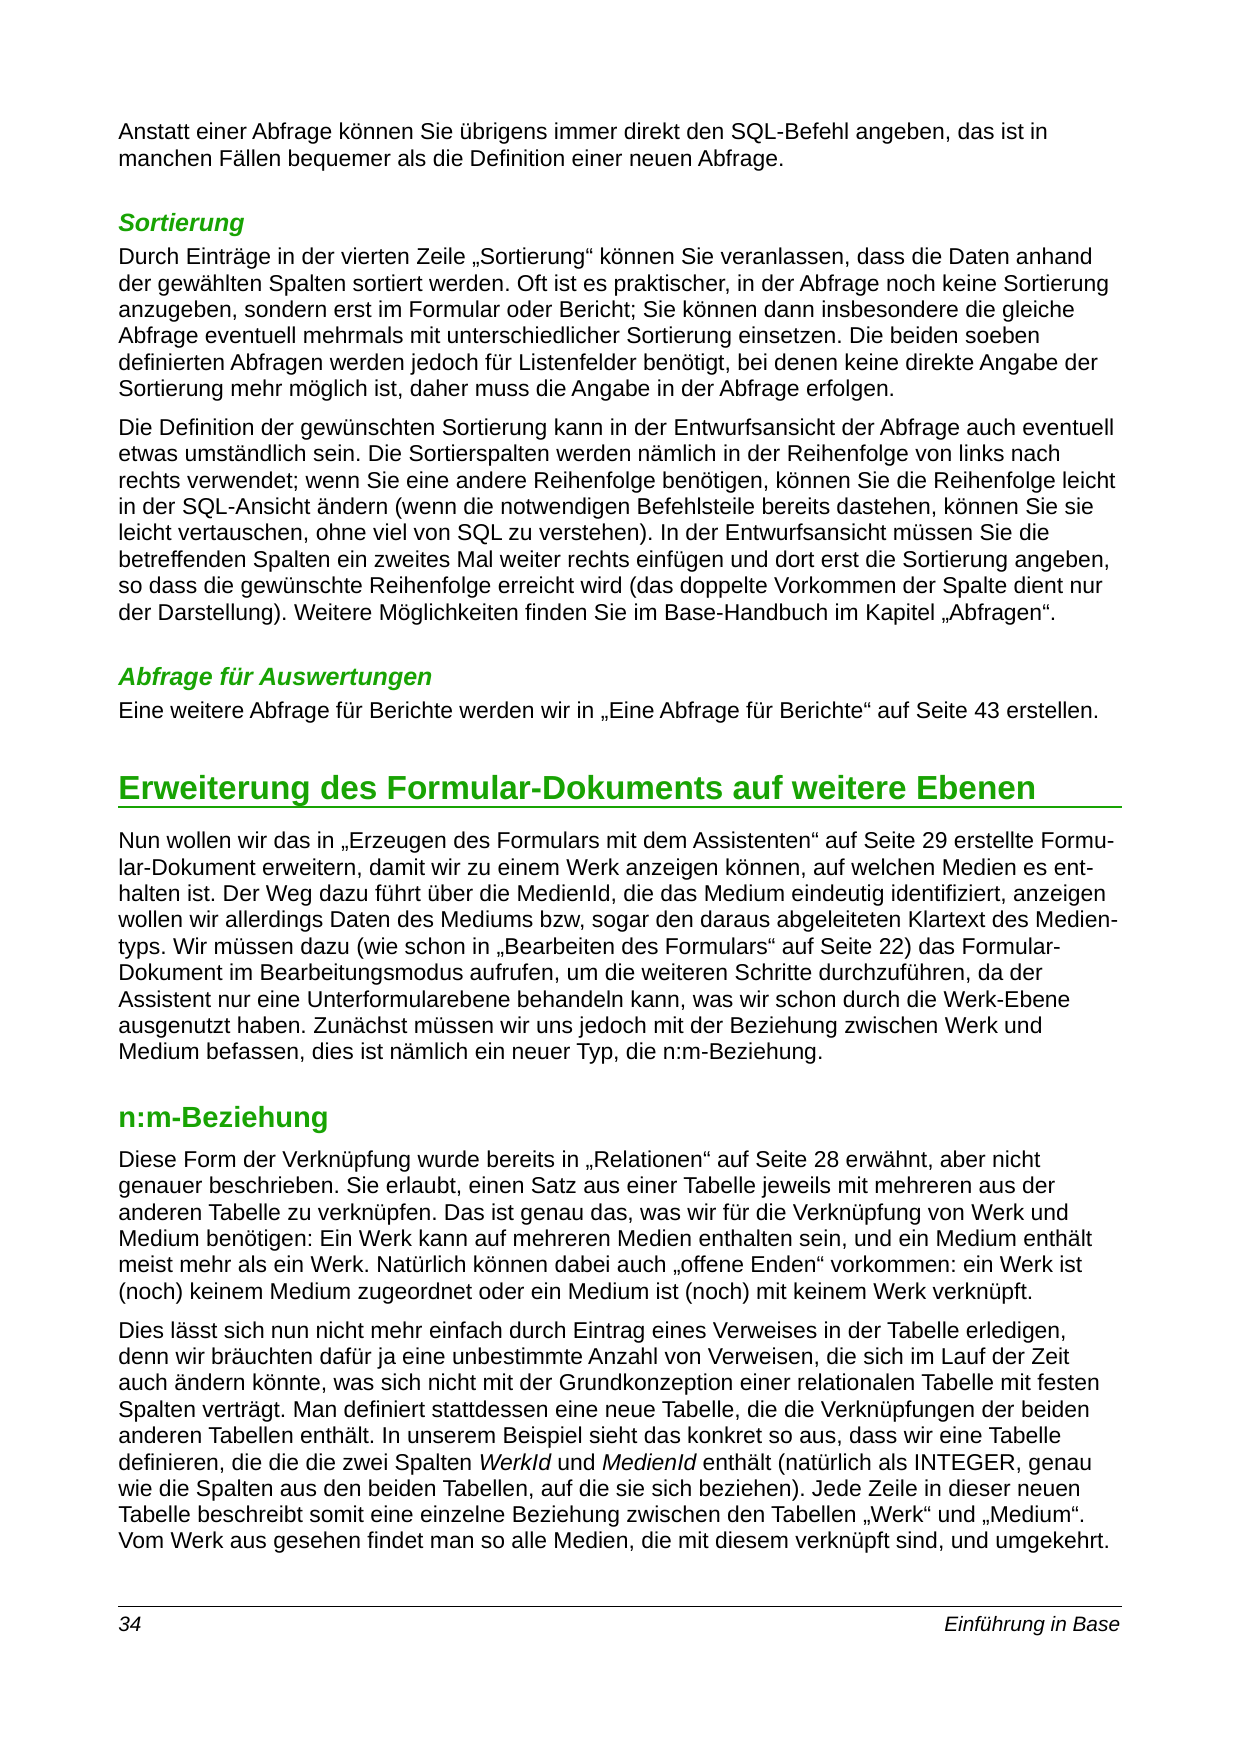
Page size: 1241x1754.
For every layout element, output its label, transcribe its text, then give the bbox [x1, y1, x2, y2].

text Anstatt einer Abfrage können Sie übrigens immer direkt den SQL-Befehl angeben, das ist in manchen Fällen bequemer als die Definition einer neuen Abfrage. [118, 118, 1122, 171]
subtitle Erweiterung des Formular-Dokuments auf weitere Ebenen [118, 768, 1122, 806]
text Eine weitere Abfrage für Berichte werden wir in „Eine Abfrage für Berichte“ auf Seite 43 erstellen. [118, 697, 1122, 724]
subtitle Abfrage für Auswertungen [118, 662, 1122, 691]
text Diese Form der Verknüpfung wurde bereits in „Relationen“ auf Seite 28 erwähnt, aber nicht genauer beschrieben. Sie erlaubt, einen Satz aus einer Tabelle jeweils mit mehreren aus der anderen Tabelle zu verknüpfen. Das ist genau das, was wir für die Verknüpfung von Werk und Medium benötigen: Ein Werk kann auf mehreren Medien enthalten sein, und ein Medium enthält meist mehr als ein Werk. Natürlich können dabei auch „offene Enden“ vorkommen: ein Werk ist (noch) keinem Medium zugeordnet oder ein Medium ist (noch) mit keinem Werk verknüpft. [118, 1146, 1122, 1304]
subtitle n:m-Beziehung [118, 1100, 1122, 1134]
subtitle Sortierung [118, 208, 1122, 237]
text Nun wollen wir das in „Erzeugen des Formulars mit dem Assistenten“ auf Seite 30 erstellte Formu­lar-Dokument erweitern, damit wir zu einem Werk anzeigen können, auf welchen Medien es ent­halten ist. Der Weg dazu führt über die MedienId, die das Medium eindeutig identifiziert, anzeigen wollen wir allerdings Daten des Mediums bzw, sogar den daraus abgeleiteten Klartext des Medien­typs. Wir müssen dazu (wie schon in „Bearbeiten des Formulars“ auf Seite 22) das Formular-Dokument im Bearbeitungsmodus aufrufen, um die weiteren Schritte durchzuführen, da der Assistent nur eine Unterformularebene behandeln kann, was wir schon durch die Werk-Ebene ausgenutzt haben. Zunächst müssen wir uns jedoch mit der Beziehung zwischen Werk und Medium befassen, dies ist nämlich ein neuer Typ, die n:m-Beziehung. [118, 827, 1122, 1064]
text Dies lässt sich nun nicht mehr einfach durch Eintrag eines Verweises in der Tabelle erledigen, denn wir bräuchten dafür ja eine unbestimmte Anzahl von Verweisen, die sich im Lauf der Zeit auch ändern könnte, was sich nicht mit der Grundkonzeption einer relationalen Tabelle mit festen Spalten verträgt. Man definiert stattdessen eine neue Tabelle, die die Verknüpfungen der beiden anderen Tabellen enthält. In unserem Beispiel sieht das konkret so aus, dass wir eine Tabelle definieren, die die die zwei Spalten WerkId und MedienId enthält (natürlich als INTEGER, genau wie die Spalten aus den beiden Tabellen, auf die sie sich beziehen). Jede Zeile in dieser neuen Tabelle beschreibt somit eine einzelne Beziehung zwischen den Tabellen „Werk“ und „Medium“. Vom Werk aus gesehen findet man so alle Medien, die mit diesem verknüpft sind, und umgekehrt. [118, 1317, 1122, 1554]
text Die Definition der gewünschten Sortierung kann in der Entwurfsansicht der Abfrage auch eventuell etwas umständlich sein. Die Sortierspalten werden nämlich in der Reihenfolge von links nach rechts verwendet; wenn Sie eine andere Reihenfolge benötigen, können Sie die Reihenfolge leicht in der SQL-Ansicht ändern (wenn die notwendigen Befehlsteile bereits dastehen, können Sie sie leicht vertauschen, ohne viel von SQL zu verstehen). In der Entwurfsansicht müssen Sie die betreffenden Spalten ein zweites Mal weiter rechts einfügen und dort erst die Sortierung angeben, so dass die gewünschte Reihenfolge erreicht wird (das doppelte Vorkommen der Spalte dient nur der Darstellung). Weitere Möglichkeiten finden Sie im Base-Handbuch im Kapitel „Abfragen“. [118, 414, 1122, 625]
text Durch Einträge in der vierten Zeile „Sortierung“ können Sie veranlassen, dass die Daten anhand der gewählten Spalten sortiert werden. Oft ist es praktischer, in der Abfrage noch keine Sortierung anzugeben, sondern erst im Formular oder Bericht; Sie können dann insbesondere die gleiche Abfrage eventuell mehrmals mit unterschiedlicher Sortierung einsetzen. Die beiden soeben definierten Abfragen werden jedoch für Listenfelder benötigt, bei denen keine direkte Angabe der Sortierung mehr möglich ist, daher muss die Angabe in der Abfrage erfolgen. [118, 243, 1122, 401]
